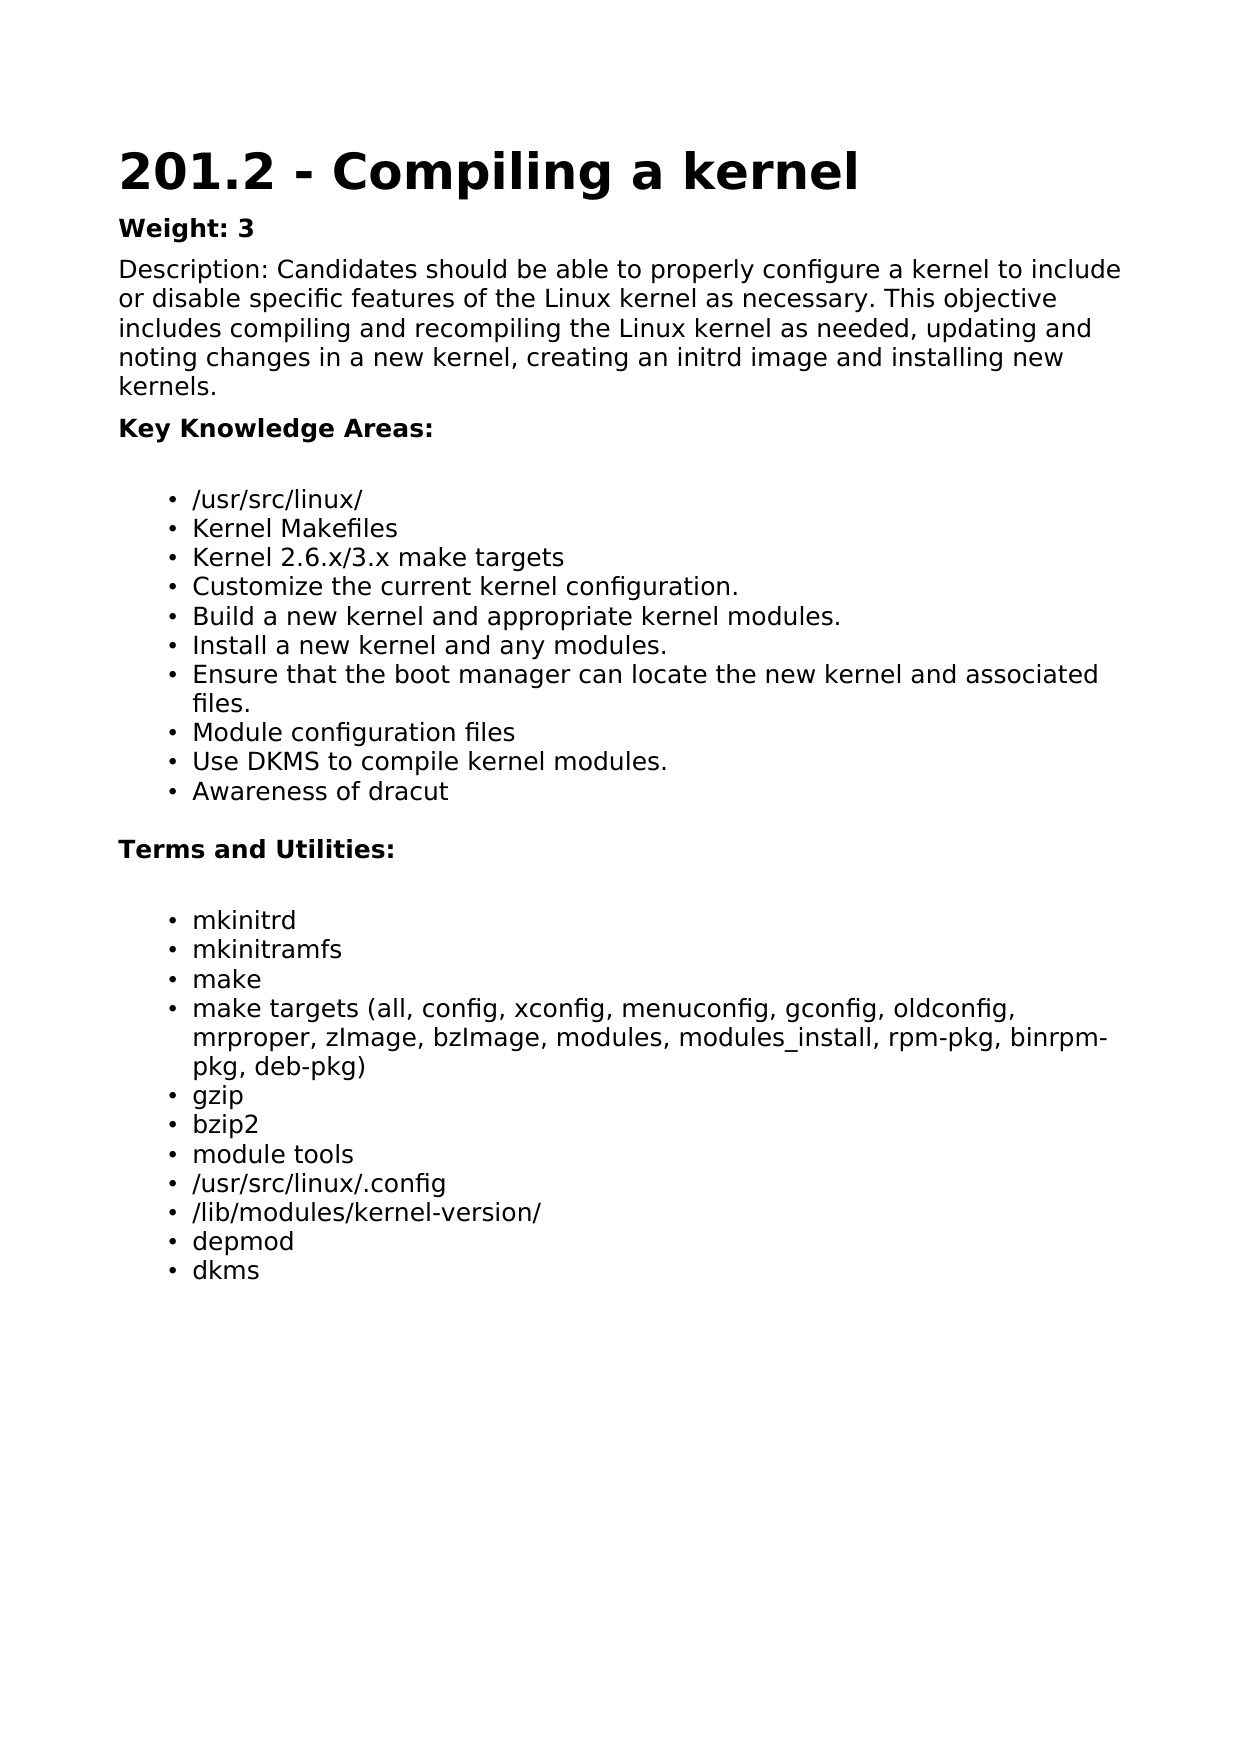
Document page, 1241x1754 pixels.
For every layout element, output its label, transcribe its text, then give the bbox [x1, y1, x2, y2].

list Build a new kernel and appropriate kernel modules. [177, 602, 1122, 631]
text Key Knowledge Areas: [118, 414, 1122, 443]
list bzip2 [177, 1111, 1122, 1140]
list mkinitrd [177, 906, 1122, 936]
list gzip [177, 1081, 1122, 1111]
list Install a new kernel and any modules. [177, 631, 1122, 660]
list module tools [177, 1140, 1122, 1169]
list mkinitramfs [177, 936, 1122, 965]
list Kernel 2.6.x/3.x make targets [177, 543, 1122, 572]
list Use DKMS to compile kernel modules. [177, 747, 1122, 777]
list make targets (all, config, xconfig, menuconfig, gconfig, oldconfig, mrproper, zImage, bzImage, modules, modules_install, rpm-pkg, binrpm-pkg, deb-pkg) [177, 994, 1122, 1081]
list /usr/src/linux/.config [177, 1169, 1122, 1198]
list Module configuration files [177, 718, 1122, 747]
list make [177, 965, 1122, 994]
list depmod [177, 1227, 1122, 1256]
list /usr/src/linux/ [177, 485, 1122, 514]
list Ensure that the boot manager can locate the new kernel and associated files. [177, 660, 1122, 718]
subtitle 201.2 - Compiling a kernel [118, 143, 1122, 201]
list Customize the current kernel configuration. [177, 572, 1122, 602]
list Awareness of dracut [177, 777, 1122, 806]
list Kernel Makefiles [177, 514, 1122, 543]
list dkms [177, 1256, 1122, 1286]
text Description: Candidates should be able to properly configure a kernel to include or disable specific features of the Linux kernel as necessary. This objective includes compiling and recompiling the Linux kernel as needed, updating and noting changes in a new kernel, creating an initrd image and installing new kernels. [118, 256, 1122, 401]
list /lib/modules/kernel-version/ [177, 1198, 1122, 1227]
text Terms and Utilities: [118, 835, 1122, 864]
text Weight: 3 [118, 214, 1122, 243]
